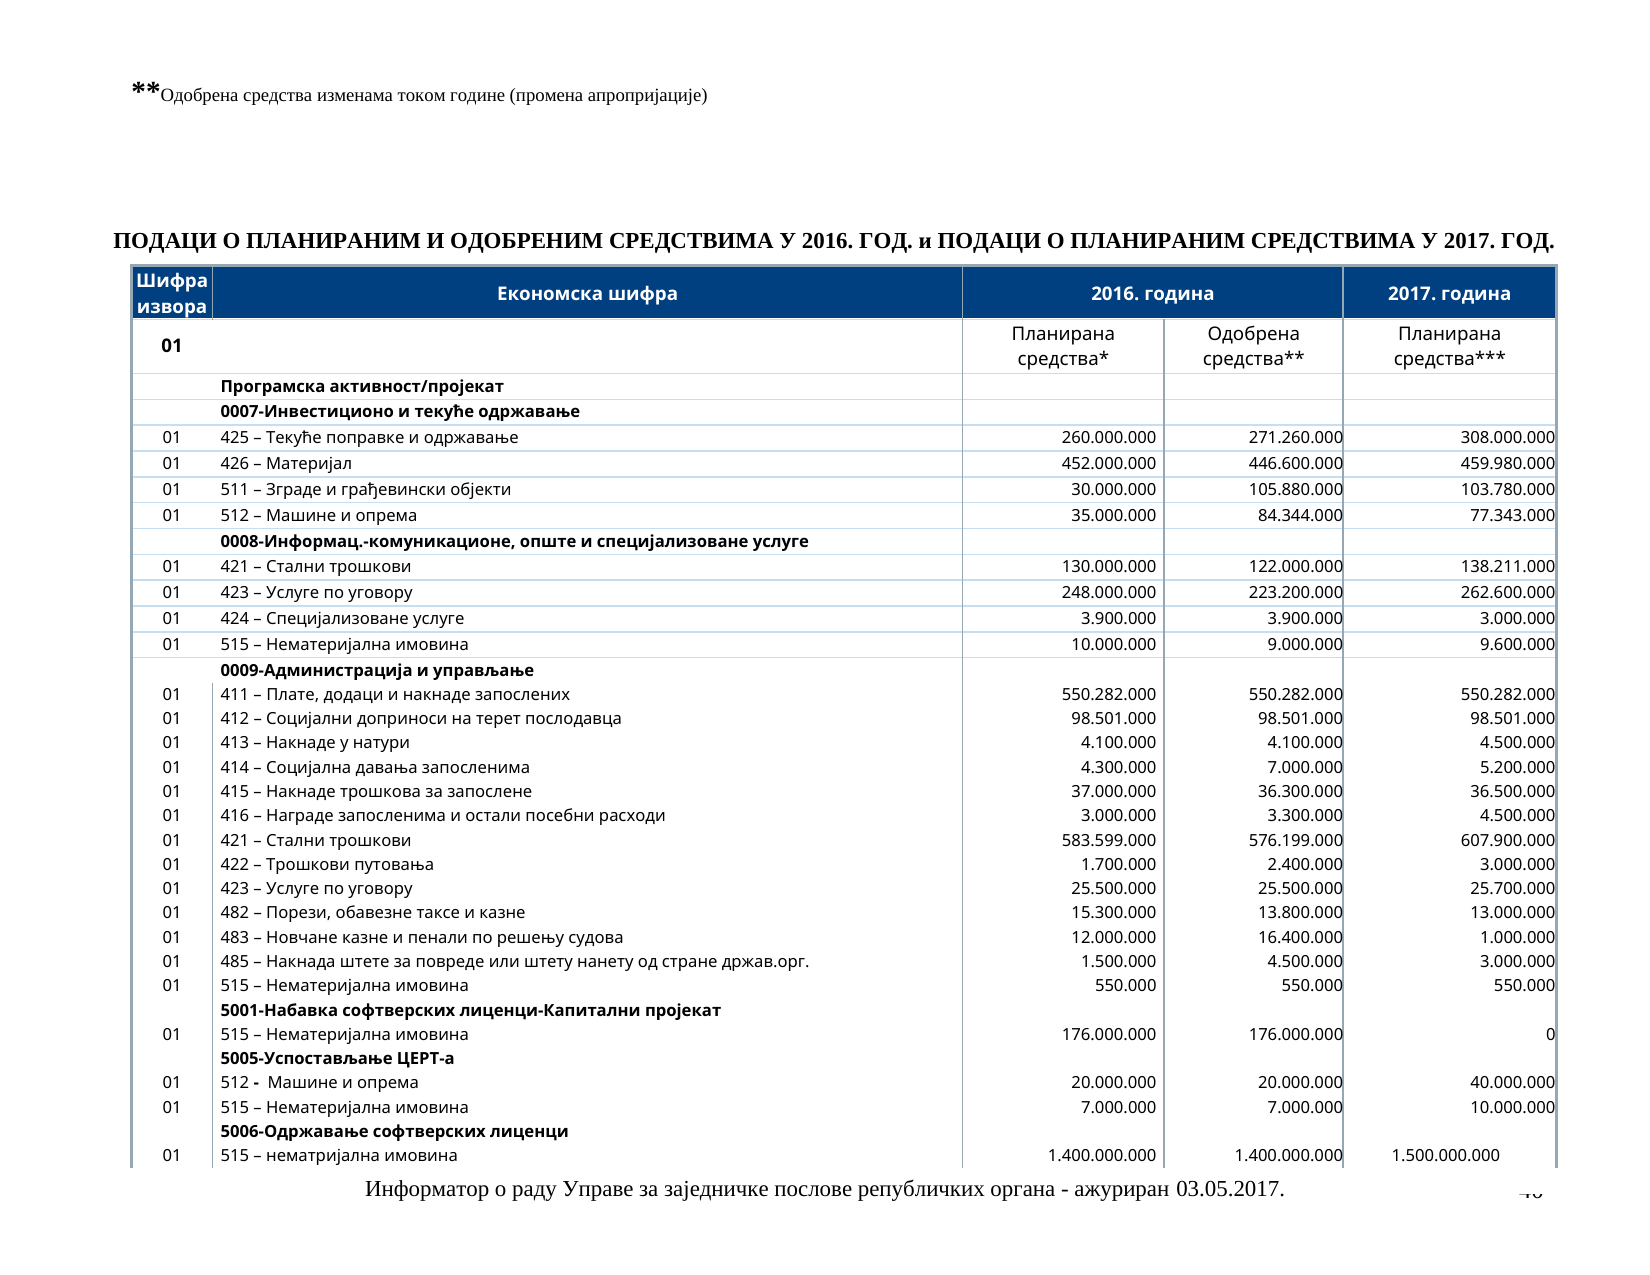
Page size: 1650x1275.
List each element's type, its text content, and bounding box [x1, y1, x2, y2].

table_cell 01 [133, 452, 212, 476]
table_cell 576.199.000 [1165, 828, 1342, 852]
table_cell 35.000.000 [963, 503, 1163, 528]
table_cell 416 – Награде запосленима и остали посебни расходи [213, 804, 962, 828]
table_cell 485 – Накнада штете за повреде или штету нанету од стране држав.орг. [213, 950, 962, 974]
table_cell 25.700.000 [1344, 877, 1555, 901]
table_cell 411 – Плате, додаци и накнаде запослених [213, 683, 962, 707]
table_cell [963, 374, 1163, 398]
table_cell 422 – Трошкови путовања [213, 853, 962, 877]
table_cell [1165, 1120, 1342, 1144]
table_cell 1.400.000.000 [963, 1144, 1163, 1168]
table_cell [1344, 529, 1555, 553]
table_cell 01 [133, 974, 212, 998]
table_cell Планирана средства* [963, 320, 1163, 373]
table_cell [963, 1120, 1163, 1144]
table_cell 607.900.000 [1344, 828, 1555, 852]
table_cell 550.282.000 [1165, 683, 1342, 707]
table_cell 424 – Специјализоване услуге [213, 607, 962, 631]
table_cell [963, 1047, 1163, 1071]
table_cell 3.000.000 [1344, 853, 1555, 877]
table_cell 412 – Социјални доприноси на терет послодавца [213, 707, 962, 731]
table_cell 176.000.000 [1165, 1023, 1342, 1047]
table_cell 2.400.000 [1165, 853, 1342, 877]
table_cell 01 [133, 555, 212, 579]
table_cell 515 – Нематеријална имовина [213, 1023, 962, 1047]
table_cell 01 [133, 503, 212, 528]
table_cell [133, 1047, 212, 1071]
table_cell 01 [133, 780, 212, 804]
table_cell 414 – Социјална давања запосленима [213, 755, 962, 780]
table_cell 36.500.000 [1344, 780, 1555, 804]
table_cell 01 [133, 1095, 212, 1119]
table_cell 36.300.000 [1165, 780, 1342, 804]
table_cell 01 [133, 707, 212, 731]
table_cell 3.300.000 [1165, 804, 1342, 828]
table_cell 20.000.000 [963, 1071, 1163, 1095]
table_cell 583.599.000 [963, 828, 1163, 852]
table_cell [133, 998, 212, 1022]
table_cell [1344, 1120, 1555, 1144]
table_cell [1165, 658, 1342, 683]
table_cell 98.501.000 [1344, 707, 1555, 731]
table_cell 4.100.000 [1165, 731, 1342, 755]
table_cell 01 [133, 901, 212, 925]
table_cell 4.100.000 [963, 731, 1163, 755]
table_cell Програмска активност/пројекат [213, 374, 962, 398]
table_cell 446.600.000 [1165, 452, 1342, 476]
table_cell [1165, 400, 1342, 424]
table_cell 4.500.000 [1344, 804, 1555, 828]
table_cell 01 [133, 925, 212, 949]
table_cell [1344, 374, 1555, 398]
table_cell 3.000.000 [1344, 607, 1555, 631]
table_cell 130.000.000 [963, 555, 1163, 579]
table_cell 13.000.000 [1344, 901, 1555, 925]
table_cell 515 – Нематеријална имовина [213, 974, 962, 998]
table_cell 84.344.000 [1165, 503, 1342, 528]
table_cell 103.780.000 [1344, 478, 1555, 502]
table_cell 423 – Услуге по уговору [213, 877, 962, 901]
table_cell 4.500.000 [1344, 731, 1555, 755]
table_cell 01 [133, 950, 212, 974]
table_cell 425 – Текуће поправке и одржавање [213, 426, 962, 450]
table_cell 5006-Одржавање софтверских лиценци [213, 1120, 962, 1144]
table_cell 550.000 [1344, 974, 1555, 998]
table_cell 25.500.000 [963, 877, 1163, 901]
table_cell 515 – Нематеријална имовина [213, 633, 962, 657]
table_cell 01 [133, 478, 212, 502]
table_cell 20.000.000 [1165, 1071, 1342, 1095]
table_cell 550.282.000 [963, 683, 1163, 707]
table_cell 176.000.000 [963, 1023, 1163, 1047]
table_cell 25.500.000 [1165, 877, 1342, 901]
table_cell 01 [133, 755, 212, 780]
table_cell 3.000.000 [963, 804, 1163, 828]
table_cell 5.200.000 [1344, 755, 1555, 780]
table_cell [963, 658, 1163, 683]
table_cell 3.900.000 [1165, 607, 1342, 631]
table_cell 122.000.000 [1165, 555, 1342, 579]
table_cell 01 [133, 426, 212, 450]
table_cell 13.800.000 [1165, 901, 1342, 925]
table_cell 421 – Стални трошкови [213, 828, 962, 852]
table_cell 9.600.000 [1344, 633, 1555, 657]
table_cell [1165, 998, 1342, 1022]
text **Одобрена средства изменама током године (промена апропријације) [131, 74, 1556, 107]
table_cell [133, 374, 212, 398]
table_cell Планирана средства*** [1344, 320, 1555, 373]
table_cell 262.600.000 [1344, 581, 1555, 605]
table_cell 01 [133, 320, 212, 373]
table_cell 482 – Порези, обавезне таксе и казне [213, 901, 962, 925]
table_cell 7.000.000 [963, 1095, 1163, 1119]
table_cell [133, 1120, 212, 1144]
table_cell [1165, 1047, 1342, 1071]
table_cell 426 – Материјал [213, 452, 962, 476]
table_cell 3.900.000 [963, 607, 1163, 631]
table_cell [963, 529, 1163, 553]
table_cell 423 – Услуге по уговору [213, 581, 962, 605]
table_cell 223.200.000 [1165, 581, 1342, 605]
table_cell 413 – Накнаде у натури [213, 731, 962, 755]
table_cell [133, 400, 212, 424]
table_cell 248.000.000 [963, 581, 1163, 605]
table_cell [963, 998, 1163, 1022]
table_cell 10.000.000 [1344, 1095, 1555, 1119]
table_cell 0008-Информац.-комуникационе, опште и специјализоване услуге [213, 529, 962, 553]
table_cell 1.500.000 [963, 950, 1163, 974]
table_cell 12.000.000 [963, 925, 1163, 949]
table_cell 15.300.000 [963, 901, 1163, 925]
table_cell 5005-Успостављање ЦЕРТ-а [213, 1047, 962, 1071]
table_cell 01 [133, 1071, 212, 1095]
table_cell 40.000.000 [1344, 1071, 1555, 1095]
table_cell [1344, 1047, 1555, 1071]
table_cell 1.700.000 [963, 853, 1163, 877]
table_cell 550.000 [963, 974, 1163, 998]
table_cell 01 [133, 1023, 212, 1047]
table_cell 483 – Новчане казне и пенали по решењу судова [213, 925, 962, 949]
table_cell 105.880.000 [1165, 478, 1342, 502]
table_cell 98.501.000 [1165, 707, 1342, 731]
table_cell 0009-Администрација и управљање [213, 658, 962, 683]
table_cell 452.000.000 [963, 452, 1163, 476]
table_cell [1165, 529, 1342, 553]
table_cell 01 [133, 1144, 212, 1168]
table_cell 260.000.000 [963, 426, 1163, 450]
table_header Шифра извора [133, 267, 212, 318]
table_cell [133, 529, 212, 553]
table_cell 10.000.000 [963, 633, 1163, 657]
table_cell 415 – Накнаде трошкова за запослене [213, 780, 962, 804]
table_cell 550.000 [1165, 974, 1342, 998]
table_cell 01 [133, 877, 212, 901]
table_cell [1344, 400, 1555, 424]
table_cell 1.400.000.000 [1165, 1144, 1342, 1168]
table_cell 421 – Стални трошкови [213, 555, 962, 579]
table_cell 01 [133, 633, 212, 657]
table_cell 0007-Инвестиционо и текуће одржавање [213, 400, 962, 424]
table_cell 01 [133, 607, 212, 631]
table_cell 512 - Машине и опрема [213, 1071, 962, 1095]
table_cell [1344, 658, 1555, 683]
table_cell 7.000.000 [1165, 1095, 1342, 1119]
table_cell 16.400.000 [1165, 925, 1342, 949]
table_cell 515 – Нематеријална имовина [213, 1095, 962, 1119]
table_cell 1.500.000.000 [1344, 1144, 1555, 1168]
table_cell 550.282.000 [1344, 683, 1555, 707]
table_cell 5001-Набавка софтверских лиценци-Капитални пројекат [213, 998, 962, 1022]
table_header 2016. година [963, 267, 1342, 318]
table_cell 77.343.000 [1344, 503, 1555, 528]
table_cell 4.300.000 [963, 755, 1163, 780]
table_cell [1165, 374, 1342, 398]
table_cell Одобрена средства** [1165, 320, 1342, 373]
table_cell 138.211.000 [1344, 555, 1555, 579]
table_cell 308.000.000 [1344, 426, 1555, 450]
table_cell 01 [133, 828, 212, 852]
table_cell 271.260.000 [1165, 426, 1342, 450]
table_cell 01 [133, 853, 212, 877]
table_cell 511 – Зграде и грађевински објекти [213, 478, 962, 502]
table_cell [133, 658, 212, 683]
table_cell 01 [133, 581, 212, 605]
table_cell 0 [1344, 1023, 1555, 1047]
table_cell [963, 400, 1163, 424]
table_cell 515 – нематријална имовина [213, 1144, 962, 1168]
table_header 2017. година [1344, 267, 1555, 318]
table_cell 01 [133, 683, 212, 707]
table_header Економска шифра [213, 267, 962, 318]
table_cell 1.000.000 [1344, 925, 1555, 949]
table_cell 3.000.000 [1344, 950, 1555, 974]
text ПОДАЦИ О ПЛАНИРАНИМ И ОДОБРЕНИМ СРЕДСТВИМА У 2016. ГОД. и ПОДАЦИ О ПЛАНИРАНИМ СРЕДСТВИМА У 2017. ГОД. [112, 227, 1556, 253]
table_cell [213, 320, 962, 373]
table_cell [1344, 998, 1555, 1022]
table_cell 01 [133, 731, 212, 755]
table_cell 7.000.000 [1165, 755, 1342, 780]
table_cell 459.980.000 [1344, 452, 1555, 476]
table_cell 30.000.000 [963, 478, 1163, 502]
table_cell 4.500.000 [1165, 950, 1342, 974]
table_cell 512 – Машине и опрема [213, 503, 962, 528]
table_cell 01 [133, 804, 212, 828]
table_cell 37.000.000 [963, 780, 1163, 804]
table_cell 98.501.000 [963, 707, 1163, 731]
table_cell 9.000.000 [1165, 633, 1342, 657]
